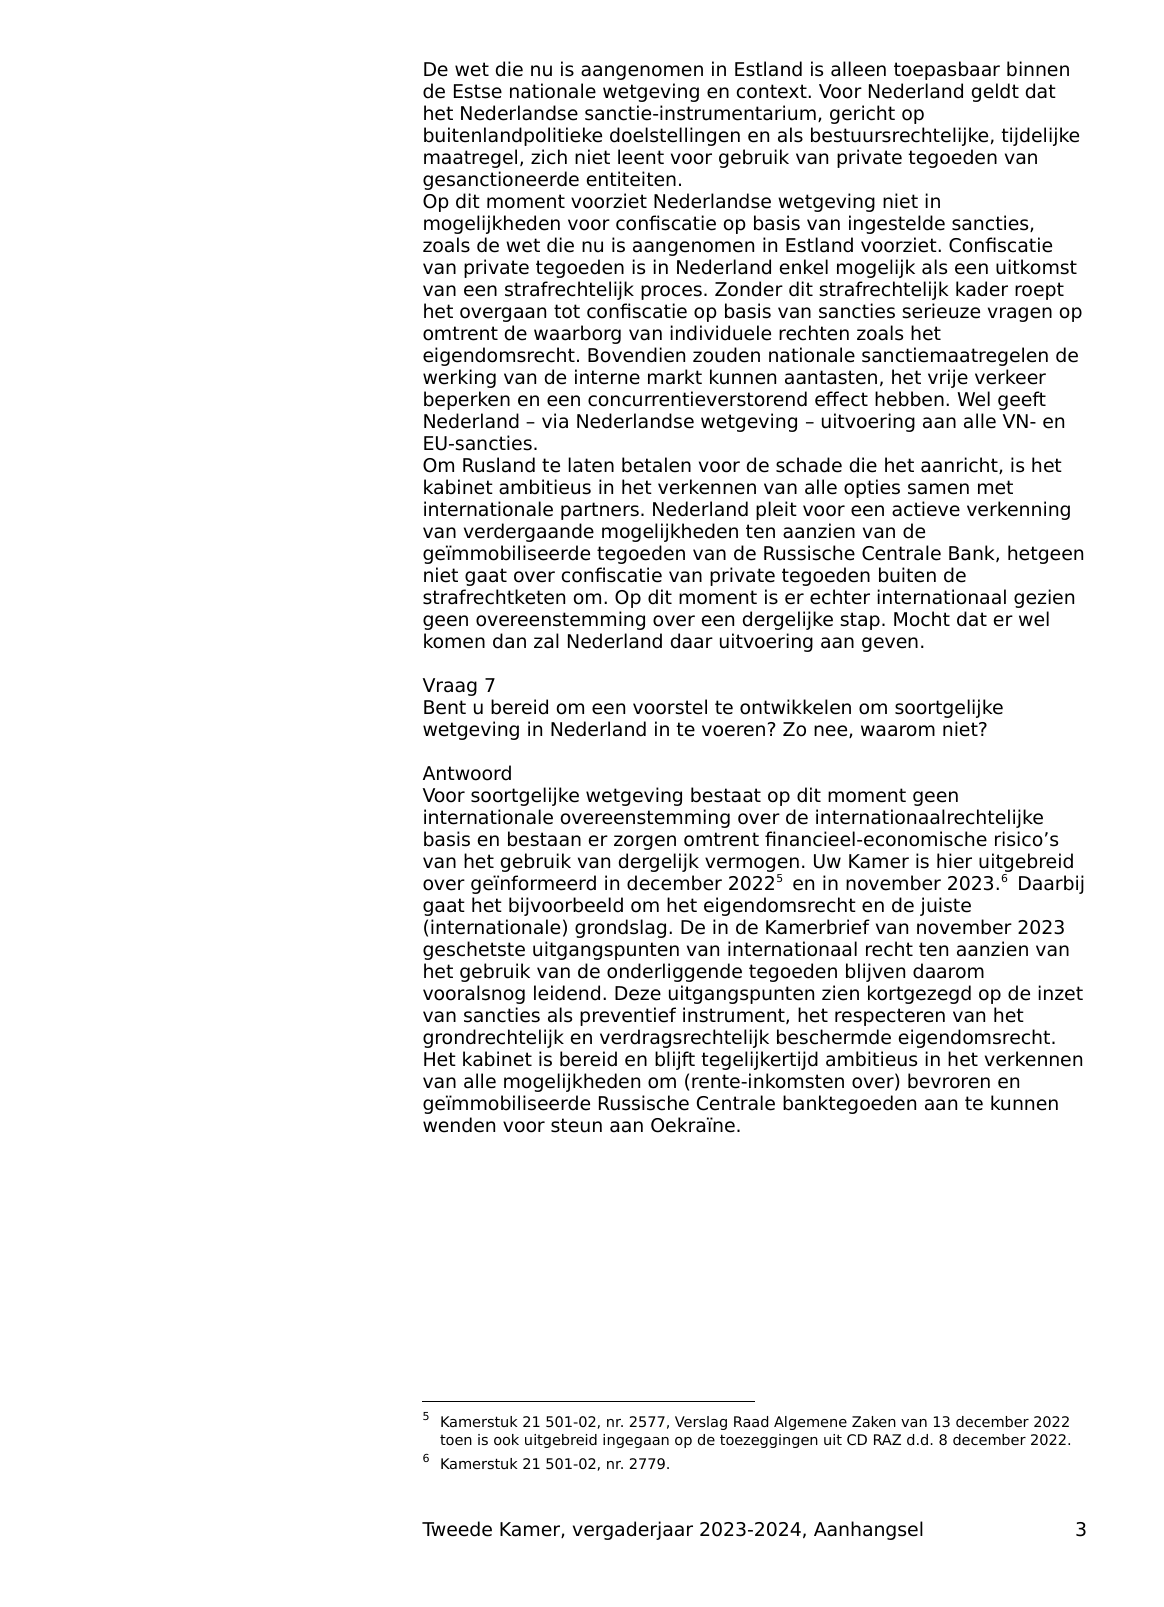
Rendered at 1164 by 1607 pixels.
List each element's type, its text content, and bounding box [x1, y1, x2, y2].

text Op dit moment voorziet Nederlandse wetgeving niet in mogelijkheden voor confiscatie op basis van ingestelde sancties, zoals de wet die nu is aangenomen in Estland voorziet. Confiscatie van private tegoeden is in Nederland enkel mogelijk als een uitkomst van een strafrechtelijk proces. Zonder dit strafrechtelijk kader roept het overgaan tot confiscatie op basis van sancties serieuze vragen op omtrent de waarborg van individuele rechten zoals het eigendomsrecht. Bovendien zouden nationale sanctiemaatregelen de werking van de interne markt kunnen aantasten, het vrije verkeer beperken en een concurrentieverstorend effect hebben. Wel geeft Nederland – via Nederlandse wetgeving – uitvoering aan alle VN- en EU-sancties. [422, 191, 1087, 455]
text Om Rusland te laten betalen voor de schade die het aanricht, is het kabinet ambitieus in het verkennen van alle opties samen met internationale partners. Nederland pleit voor een actieve verkenning van verdergaande mogelijkheden ten aanzien van de geïmmobiliseerde tegoeden van de Russische Centrale Bank, hetgeen niet gaat over confiscatie van private tegoeden buiten de strafrechtketen om. Op dit moment is er echter internationaal gezien geen overeenstemming over een dergelijke stap. Mocht dat er wel komen dan zal Nederland daar uitvoering aan geven. [422, 455, 1087, 652]
text Bent u bereid om een voorstel te ontwikkelen om soortgelijke wetgeving in Nederland in te voeren? Zo nee, waarom niet? [422, 697, 1087, 741]
text Vraag 7 [422, 675, 1087, 697]
text Kamerstuk 21 501-02, nr. 2779. [422, 1452, 1087, 1474]
text Voor soortgelijke wetgeving bestaat op dit moment geen internationale overeenstemming over de internationaalrechtelijke basis en bestaan er zorgen omtrent financieel-economische risico’s van het gebruik van dergelijk vermogen. Uw Kamer is hier uitgebreid over geïnformeerd in december 2022 en in november 2023. Daarbij gaat het bijvoorbeeld om het eigendomsrecht en de juiste (internationale) grondslag. De in de Kamerbrief van november 2023 geschetste uitgangspunten van internationaal recht ten aanzien van het gebruik van de onderliggende tegoeden blijven daarom vooralsnog leidend. Deze uitgangspunten zien kortgezegd op de inzet van sancties als preventief instrument, het respecteren van het grondrechtelijk en verdragsrechtelijk beschermde eigendomsrecht. Het kabinet is bereid en blijft tegelijkertijd ambitieus in het verkennen van alle mogelijkheden om (rente-inkomsten over) bevroren en geïmmobiliseerde Russische Centrale banktegoeden aan te kunnen wenden voor steun aan Oekraïne. [422, 785, 1087, 1136]
text De wet die nu is aangenomen in Estland is alleen toepasbaar binnen de Estse nationale wetgeving en context. Voor Nederland geldt dat het Nederlandse sanctie-instrumentarium, gericht op buitenlandpolitieke doelstellingen en als bestuursrechtelijke, tijdelijke maatregel, zich niet leent voor gebruik van private tegoeden van gesanctioneerde entiteiten. [422, 59, 1087, 191]
text Kamerstuk 21 501-02, nr. 2577, Verslag Raad Algemene Zaken van 13 december 2022 toen is ook uitgebreid ingegaan op de toezeggingen uit CD RAZ d.d. 8 december 2022. [422, 1410, 1087, 1449]
text Antwoord [422, 763, 1087, 785]
